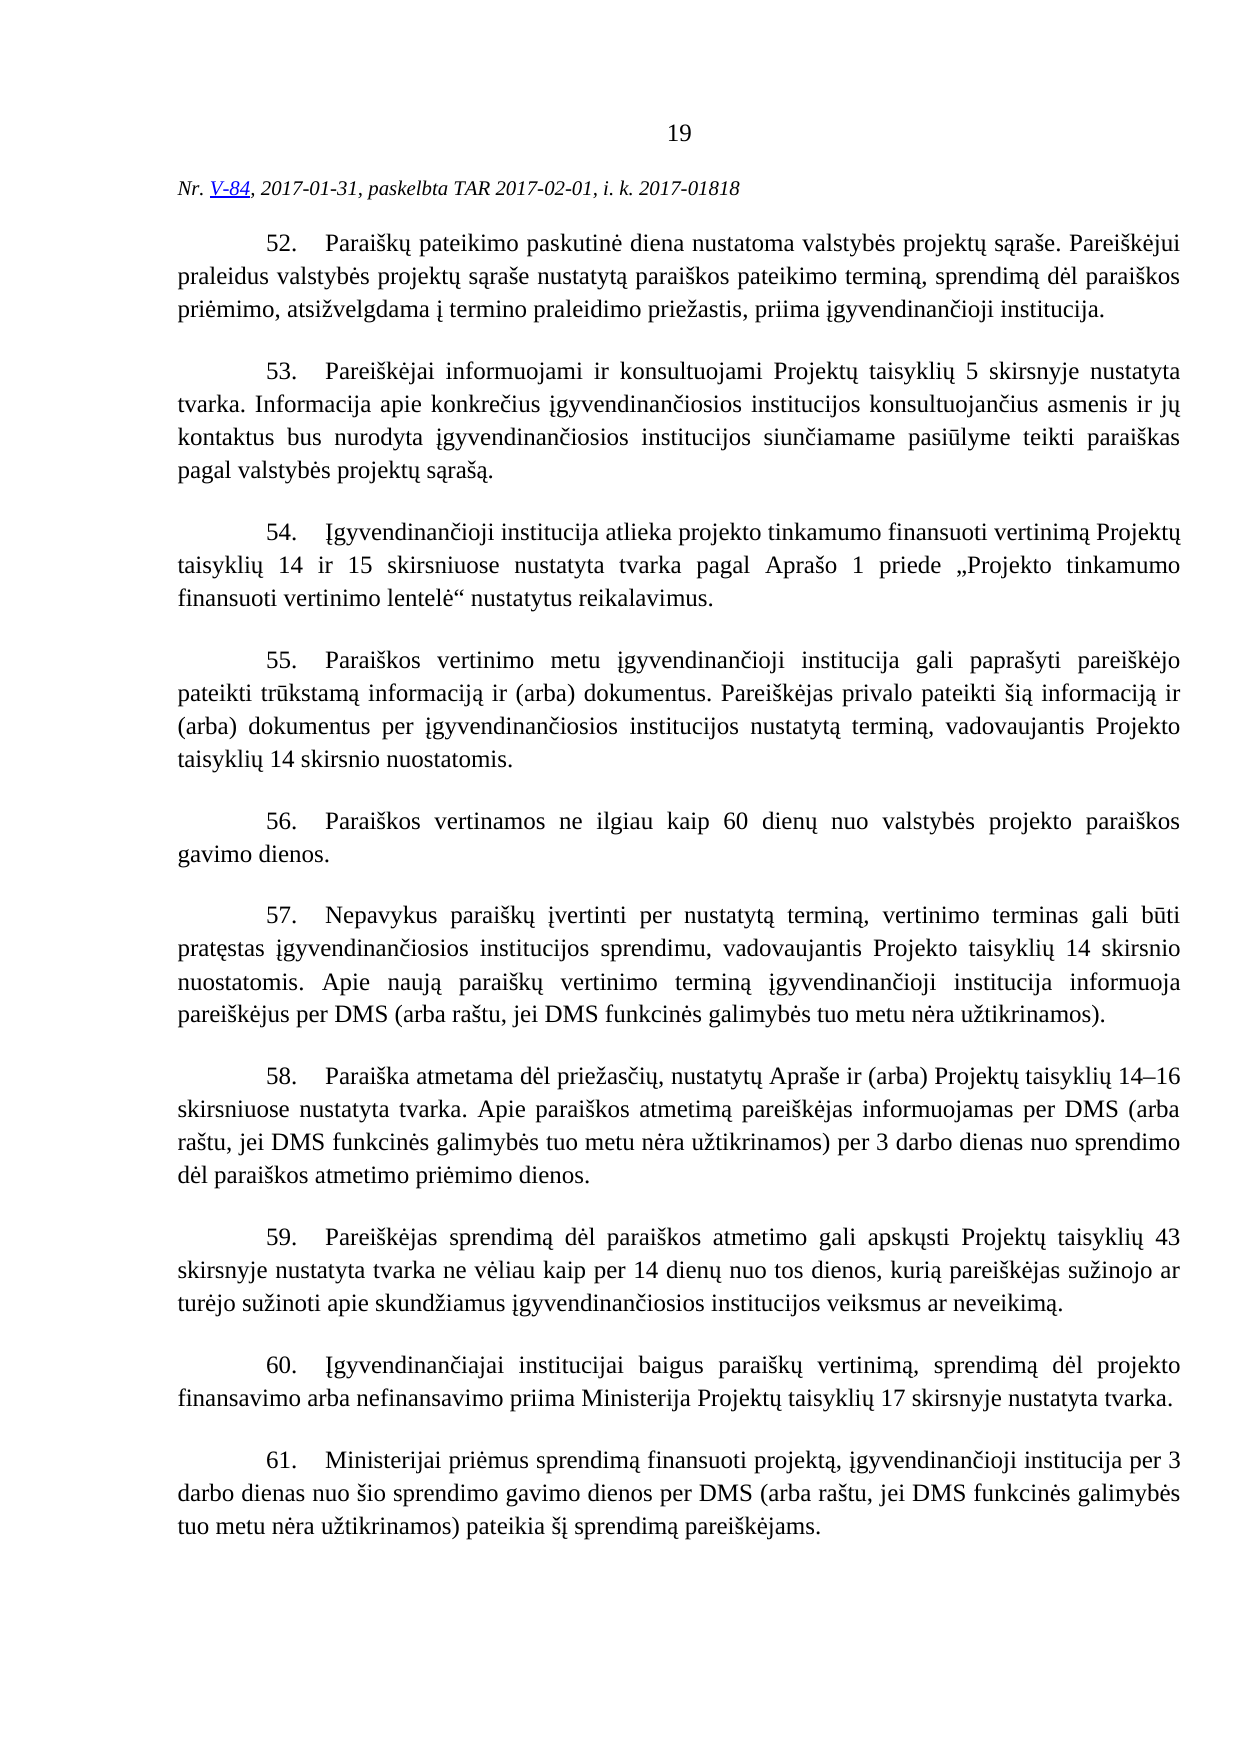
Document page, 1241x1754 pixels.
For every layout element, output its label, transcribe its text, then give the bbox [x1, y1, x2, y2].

text 59. Pareiškėjas sprendimą dėl paraiškos atmetimo gali apskųsti Projektų taisyklių 43 skirsnyje nustatyta tvarka ne vėliau kaip per 14 dienų nuo tos dienos, kurią pareiškėjas sužinojo ar turėjo sužinoti apie skundžiamus įgyvendinančiosios institucijos veiksmus ar neveikimą. [177, 1222, 1181, 1317]
text 56. Paraiškos vertinamos ne ilgiau kaip 60 dienų nuo valstybės projekto paraiškos gavimo dienos. [177, 806, 1181, 867]
text 54. Įgyvendinančioji institucija atlieka projekto tinkamumo finansuoti vertinimą Projektų taisyklių 14 ir 15 skirsniuose nustatyta tvarka pagal Aprašo 1 priede „Projekto tinkamumo finansuoti vertinimo lentelė“ nustatytus reikalavimus. [177, 517, 1181, 612]
text 57. Nepavykus paraiškų įvertinti per nustatytą terminą, vertinimo terminas gali būti pratęstas įgyvendinančiosios institucijos sprendimu, vadovaujantis Projekto taisyklių 14 skirsnio nuostatomis. Apie naują paraiškų vertinimo terminą įgyvendinančioji institucija informuoja pareiškėjus per DMS (arba raštu, jei DMS funkcinės galimybės tuo metu nėra užtikrinamos). [177, 901, 1181, 1028]
text 61. Ministerijai priėmus sprendimą finansuoti projektą, įgyvendinančioji institucija per 3 darbo dienas nuo šio sprendimo gavimo dienos per DMS (arba raštu, jei DMS funkcinės galimybės tuo metu nėra užtikrinamos) pateikia šį sprendimą pareiškėjams. [177, 1445, 1181, 1539]
text 58. Paraiška atmetama dėl priežasčių, nustatytų Apraše ir (arba) Projektų taisyklių 14–16 skirsniuose nustatyta tvarka. Apie paraiškos atmetimą pareiškėjas informuojamas per DMS (arba raštu, jei DMS funkcinės galimybės tuo metu nėra užtikrinamos) per 3 darbo dienas nuo sprendimo dėl paraiškos atmetimo priėmimo dienos. [177, 1061, 1181, 1189]
text Nr. V-84, 2017-01-31, paskelbta TAR 2017-02-01, i. k. 2017-01818 [177, 176, 1181, 200]
text 60. Įgyvendinančiajai institucijai baigus paraiškų vertinimą, sprendimą dėl projekto finansavimo arba nefinansavimo priima Ministerija Projektų taisyklių 17 skirsnyje nustatyta tvarka. [177, 1350, 1181, 1412]
text 52. Paraiškų pateikimo paskutinė diena nustatoma valstybės projektų sąraše. Pareiškėjui praleidus valstybės projektų sąraše nustatytą paraiškos pateikimo terminą, sprendimą dėl paraiškos priėmimo, atsižvelgdama į termino praleidimo priežastis, priima įgyvendinančioji institucija. [177, 228, 1181, 323]
text 53. Pareiškėjai informuojami ir konsultuojami Projektų taisyklių 5 skirsnyje nustatyta tvarka. Informacija apie konkrečius įgyvendinančiosios institucijos konsultuojančius asmenis ir jų kontaktus bus nurodyta įgyvendinančiosios institucijos siunčiamame pasiūlyme teikti paraiškas pagal valstybės projektų sąrašą. [177, 356, 1181, 484]
text 55. Paraiškos vertinimo metu įgyvendinančioji institucija gali paprašyti pareiškėjo pateikti trūkstamą informaciją ir (arba) dokumentus. Pareiškėjas privalo pateikti šią informaciją ir (arba) dokumentus per įgyvendinančiosios institucijos nustatytą terminą, vadovaujantis Projekto taisyklių 14 skirsnio nuostatomis. [177, 645, 1181, 773]
